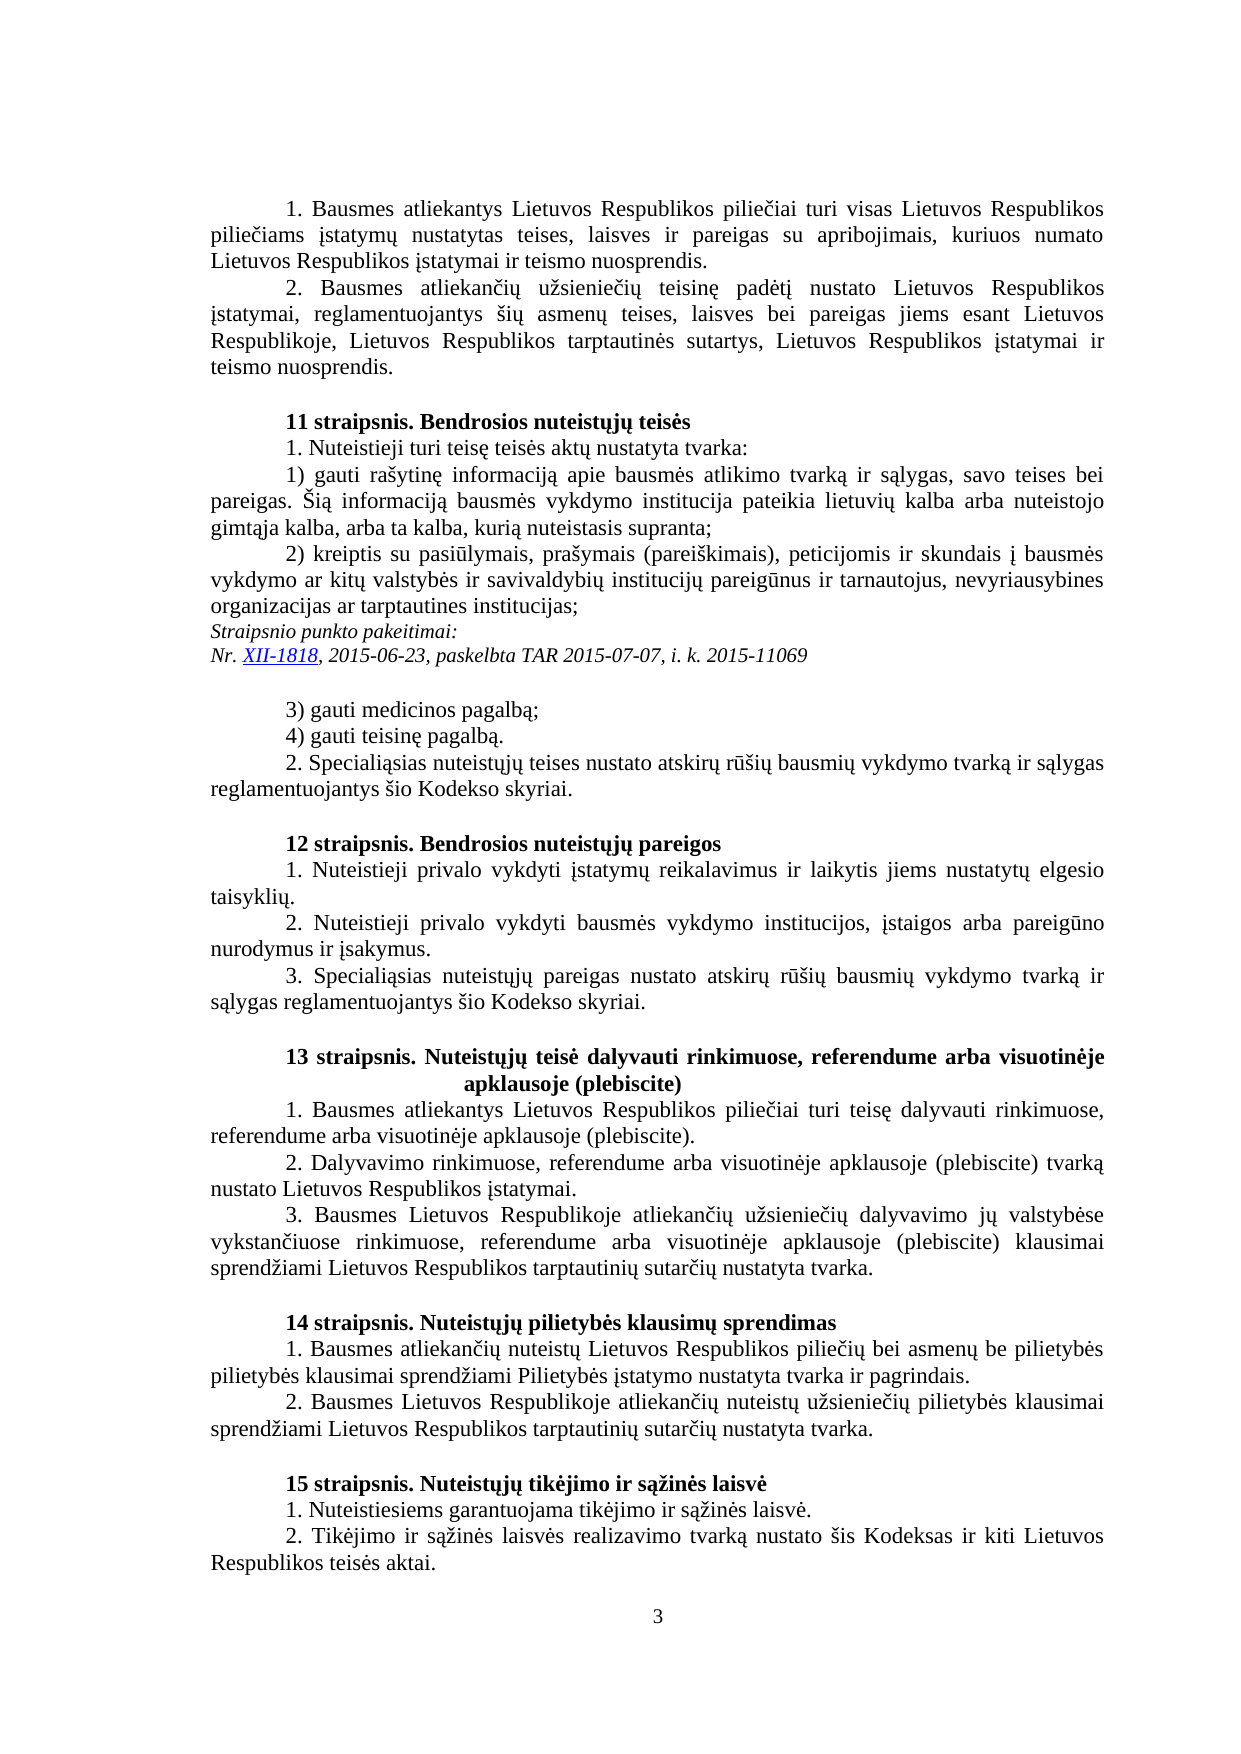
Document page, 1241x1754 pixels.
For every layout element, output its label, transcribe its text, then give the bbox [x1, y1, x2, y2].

text 2. Nuteistieji privalo vykdyti bausmės vykdymo institucijos, įstaigos arba pareigūno nurodymus ir įsakymus. [210, 909, 1105, 962]
text Nr. XII-1818, 2015-06-23, paskelbta TAR 2015-07-07, i. k. 2015-11069 [210, 643, 1105, 667]
text 1. Nuteistieji turi teisę teisės aktų nustatyta tvarka: [210, 434, 1105, 461]
text 2. Bausmes Lietuvos Respublikoje atliekančių nuteistų užsieniečių pilietybės klausimai sprendžiami Lietuvos Respublikos tarptautinių sutarčių nustatyta tvarka. [210, 1388, 1105, 1441]
text 4) gauti teisinę pagalbą. [210, 722, 1105, 748]
text 11 straipsnis. Bendrosios nuteistųjų teisės [210, 408, 1105, 434]
text 1. Bausmes atliekantys Lietuvos Respublikos piliečiai turi visas Lietuvos Respublikos piliečiams įstatymų nustatytas teises, laisves ir pareigas su apribojimais, kuriuos numato Lietuvos Respublikos įstatymai ir teismo nuosprendis. [210, 195, 1105, 274]
text 2) kreiptis su pasiūlymais, prašymais (pareiškimais), peticijomis ir skundais į bausmės vykdymo ar kitų valstybės ir savivaldybių institucijų pareigūnus ir tarnautojus, nevyriausybines organizacijas ar tarptautines institucijas; [210, 540, 1105, 619]
text 2. Bausmes atliekančių užsieniečių teisinę padėtį nustato Lietuvos Respublikos įstatymai, reglamentuojantys šių asmenų teises, laisves bei pareigas jiems esant Lietuvos Respublikoje, Lietuvos Respublikos tarptautinės sutartys, Lietuvos Respublikos įstatymai ir teismo nuosprendis. [210, 274, 1105, 379]
text 3. Specialiąsias nuteistųjų pareigas nustato atskirų rūšių bausmių vykdymo tvarką ir sąlygas reglamentuojantys šio Kodekso skyriai. [210, 962, 1105, 1014]
text 2. Specialiąsias nuteistųjų teises nustato atskirų rūšių bausmių vykdymo tvarką ir sąlygas reglamentuojantys šio Kodekso skyriai. [210, 748, 1105, 801]
text 2. Tikėjimo ir sąžinės laisvės realizavimo tvarką nustato šis Kodeksas ir kiti Lietuvos Respublikos teisės aktai. [210, 1522, 1105, 1575]
text 1) gauti rašytinę informaciją apie bausmės atlikimo tvarką ir sąlygas, savo teises bei pareigas. Šią informaciją bausmės vykdymo institucija pateikia lietuvių kalba arba nuteistojo gimtąja kalba, arba ta kalba, kurią nuteistasis supranta; [210, 461, 1105, 540]
text Straipsnio punkto pakeitimai: [210, 619, 1105, 643]
text 3) gauti medicinos pagalbą; [210, 696, 1105, 722]
text 2. Dalyvavimo rinkimuose, referendume arba visuotinėje apklausoje (plebiscite) tvarką nustato Lietuvos Respublikos įstatymai. [210, 1149, 1105, 1201]
text 13 straipsnis. Nuteistųjų teisė dalyvauti rinkimuose, referendume arba visuotinėje apklausoje (plebiscite) [285, 1043, 1105, 1096]
text 15 straipsnis. Nuteistųjų tikėjimo ir sąžinės laisvė [210, 1470, 1105, 1496]
text 1. Bausmes atliekančių nuteistų Lietuvos Respublikos piliečių bei asmenų be pilietybės pilietybės klausimai sprendžiami Pilietybės įstatymo nustatyta tvarka ir pagrindais. [210, 1336, 1105, 1388]
text 3. Bausmes Lietuvos Respublikoje atliekančių užsieniečių dalyvavimo jų valstybėse vykstančiuose rinkimuose, referendume arba visuotinėje apklausoje (plebiscite) klausimai sprendžiami Lietuvos Respublikos tarptautinių sutarčių nustatyta tvarka. [210, 1201, 1105, 1280]
text 1. Bausmes atliekantys Lietuvos Respublikos piliečiai turi teisę dalyvauti rinkimuose, referendume arba visuotinėje apklausoje (plebiscite). [210, 1096, 1105, 1149]
text 1. Nuteistiesiems garantuojama tikėjimo ir sąžinės laisvė. [210, 1496, 1105, 1522]
text 1. Nuteistieji privalo vykdyti įstatymų reikalavimus ir laikytis jiems nustatytų elgesio taisyklių. [210, 856, 1105, 909]
text 14 straipsnis. Nuteistųjų pilietybės klausimų sprendimas [210, 1309, 1105, 1336]
text 12 straipsnis. Bendrosios nuteistųjų pareigos [210, 830, 1105, 856]
